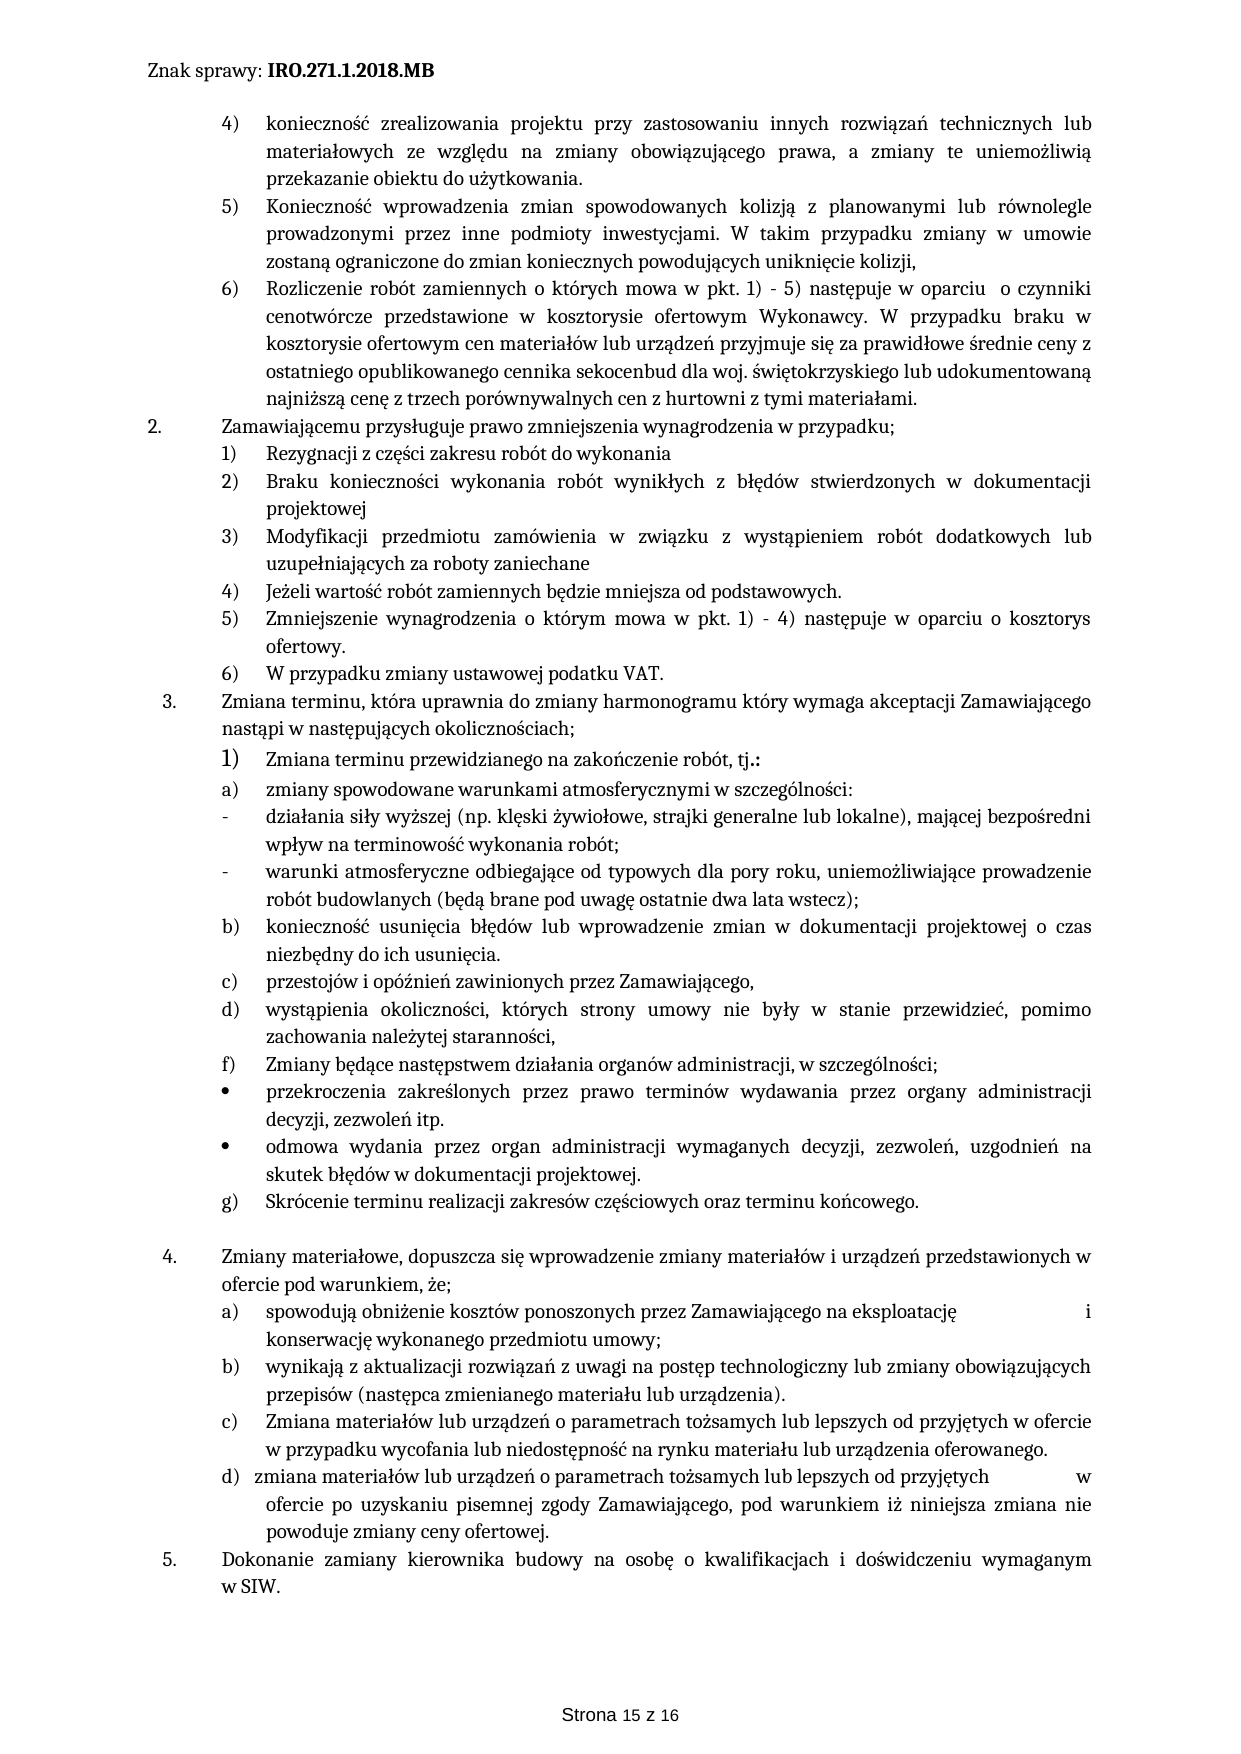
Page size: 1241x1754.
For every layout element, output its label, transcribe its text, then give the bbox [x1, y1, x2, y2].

text b) wynikają z aktualizacji rozwiązań z uwagi na postęp technologiczny lub zmiany obowiązujących przepisów (następca zmienianego materiału lub urządzenia). [222, 1355, 1092, 1406]
list Konieczność wprowadzenia zmian spowodowanych kolizją z planowanymi lub równolegle prowadzonymi przez inne podmioty inwestycjami. W takim przypadku zmiany w umowie zostaną ograniczone do zmian koniecznych powodujących uniknięcie kolizji, [222, 194, 1093, 273]
list konieczność zrealizowania projektu przy zastosowaniu innych rozwiązań technicznych lub materiałowych ze względu na zmiany obowiązującego prawa, a zmiany te uniemożliwią przekazanie obiektu do użytkowania. [222, 112, 1093, 191]
list konieczność usunięcia błędów lub wprowadzenie zmian w dokumentacji projektowej o czas niezbędny do ich usunięcia. [222, 915, 1092, 966]
text a) spowodują obniżenie kosztów ponoszonych przez Zamawiającego na eksploatację i konserwację wykonanego przedmiotu umowy; [222, 1300, 1092, 1351]
list Zmiana terminu przewidzianego na zakończenie robót, tj.: [222, 744, 1092, 773]
list Braku konieczności wykonania robót wynikłych z błędów stwierdzonych w dokumentacji projektowej [222, 469, 1092, 521]
list Skrócenie terminu realizacji zakresów częściowych oraz terminu końcowego. [222, 1190, 1092, 1214]
text 5. Dokonanie zamiany kierownika budowy na osobę o kwalifikacjach i doświdczeniu wymaganym w SIW. [162, 1547, 1092, 1599]
list Zmiany będące następstwem działania organów administracji, w szczególności; [222, 1052, 1092, 1076]
text c) Zmiana materiałów lub urządzeń o parametrach tożsamych lub lepszych od przyjętych w ofercie w przypadku wycofania lub niedostępność na rynku materiału lub urządzenia oferowanego. [222, 1410, 1092, 1461]
text d) zmiana materiałów lub urządzeń o parametrach tożsamych lub lepszych od przyjętych w ofercie po uzyskaniu pisemnej zgody Zamawiającego, pod warunkiem iż niniejsza zmiana nie powoduje zmiany ceny ofertowej. [222, 1465, 1092, 1544]
list Zamawiającemu przysługuje prawo zmniejszenia wynagrodzenia w przypadku; [148, 414, 1093, 438]
list Zmiana terminu, która uprawnia do zmiany harmonogramu który wymaga akceptacji Zamawiającego nastąpi w następujących okolicznościach; [162, 689, 1092, 741]
list Jeżeli wartość robót zamiennych będzie mniejsza od podstawowych. [222, 579, 1092, 603]
list Rozliczenie robót zamiennych o których mowa w pkt. 1) - 5) następuje w oparciu o czynniki cenotwórcze przedstawione w kosztorysie ofertowym Wykonawcy. W przypadku braku w kosztorysie ofertowym cen materiałów lub urządzeń przyjmuje się za prawidłowe średnie ceny z ostatniego opublikowanego cennika sekocenbud dla woj. świętokrzyskiego lub udokumentowaną najniższą cenę z trzech porównywalnych cen z hurtowni z tymi materiałami. [222, 277, 1093, 411]
list Zmniejszenie wynagrodzenia o którym mowa w pkt. 1) - 4) następuje w oparciu o kosztorys ofertowy. [222, 607, 1092, 658]
text d) wystąpienia okoliczności, których strony umowy nie były w stanie przewidzieć, pomimo zachowania należytej staranności, [222, 997, 1092, 1049]
text 4. Zmiany materiałowe, dopuszcza się wprowadzenie zmiany materiałów i urządzeń przedstawionych w ofercie pod warunkiem, że; [162, 1245, 1092, 1296]
list zmiany spowodowane warunkami atmosferycznymi w szczególności: [222, 777, 1092, 801]
text - warunki atmosferyczne odbiegające od typowych dla pory roku, uniemożliwiające prowadzenie robót budowlanych (będą brane pod uwagę ostatnie dwa lata wstecz); [222, 860, 1092, 911]
list odmowa wydania przez organ administracji wymaganych decyzji, zezwoleń, uzgodnień na skutek błędów w dokumentacji projektowej. [222, 1135, 1092, 1186]
list W przypadku zmiany ustawowej podatku VAT. [222, 662, 1092, 686]
text - działania siły wyższej (np. klęski żywiołowe, strajki generalne lub lokalne), mającej bezpośredni wpływ na terminowość wykonania robót; [222, 805, 1092, 856]
list Modyfikacji przedmiotu zamówienia w związku z wystąpieniem robót dodatkowych lub uzupełniających za roboty zaniechane [222, 524, 1092, 576]
list Rezygnacji z części zakresu robót do wykonania [222, 442, 1092, 466]
text c) przestojów i opóźnień zawinionych przez Zamawiającego, [222, 970, 1092, 994]
list przekroczenia zakreślonych przez prawo terminów wydawania przez organy administracji decyzji, zezwoleń itp. [222, 1080, 1092, 1131]
